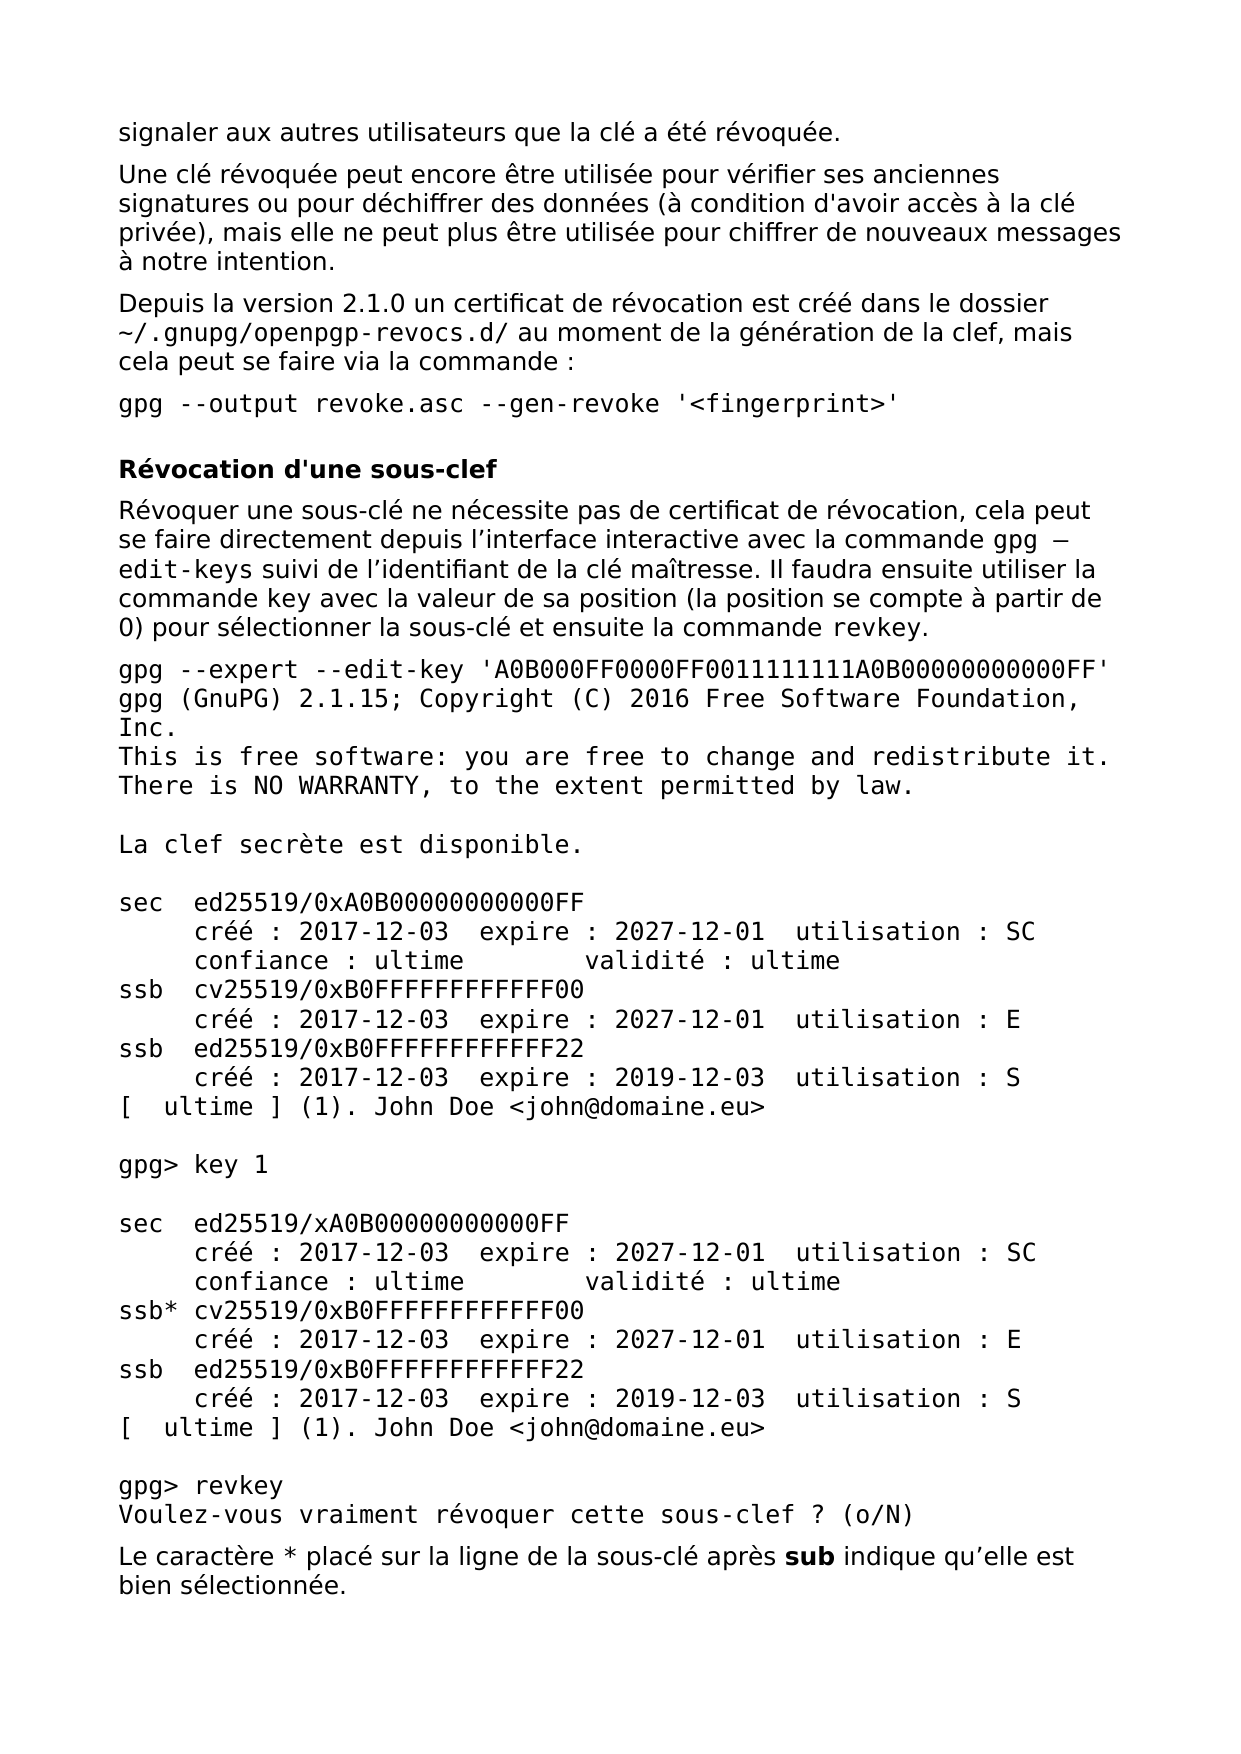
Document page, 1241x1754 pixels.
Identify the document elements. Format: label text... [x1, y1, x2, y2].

text Une clé révoquée peut encore être utilisée pour vérifier ses anciennes signatures ou pour déchiffrer des données (à condition d'avoir accès à la clé privée), mais elle ne peut plus être utilisée pour chiffrer de nouveaux messages à notre intention. [118, 160, 1122, 276]
text gpg --expert --edit-key 'A0B000FF0000FF0011111111A0B00000000000FF' gpg (GnuPG) 2.1.15; Copyright (C) 2016 Free Software Foundation, Inc. This is free software: you are free to change and redistribute it. There is NO WARRANTY, to the extent permitted by law. La clef secrète est disponible. sec ed25519/0xA0B00000000000FF créé : 2017-12-03 expire : 2027-12-01 utilisation : SC confiance : ultime validité : ultime ssb cv25519/0xB0FFFFFFFFFFFF00 créé : 2017-12-03 expire : 2027-12-01 utilisation : E ssb ed25519/0xB0FFFFFFFFFFFF22 créé : 2017-12-03 expire : 2019-12-03 utilisation : S [ ultime ] (1). John Doe <john@domaine.eu> gpg> key 1 sec ed25519/xA0B00000000000FF créé : 2017-12-03 expire : 2027-12-01 utilisation : SC confiance : ultime validité : ultime ssb* cv25519/0xB0FFFFFFFFFFFF00 créé : 2017-12-03 expire : 2027-12-01 utilisation : E ssb ed25519/0xB0FFFFFFFFFFFF22 créé : 2017-12-03 expire : 2019-12-03 utilisation : S [ ultime ] (1). John Doe <john@domaine.eu> gpg> revkey Voulez-vous vraiment révoquer cette sous-clef ? (o/N) [118, 655, 1122, 1530]
text Le caractère * placé sur la ligne de la sous-clé après sub indique qu’elle est bien sélectionnée. [118, 1542, 1122, 1600]
text Révoquer une sous-clé ne nécessite pas de certificat de révocation, cela peut se faire directement depuis l’interface interactive avec la commande gpg –edit-keys suivi de l’identifiant de la clé maîtresse. Il faudra ensuite utiliser la commande key avec la valeur de sa position (la position se compte à partir de 0) pour sélectionner la sous-clé et ensuite la commande revkey. [118, 497, 1122, 642]
text gpg --output revoke.asc --gen-revoke '<fingerprint>' [118, 389, 1122, 418]
text signaler aux autres utilisateurs que la clé a été révoquée. [118, 118, 1122, 147]
text Depuis la version 2.1.0 un certificat de révocation est créé dans le dossier ~/.gnupg/openpgp-revocs.d/ au moment de la génération de la clef, mais cela peut se faire via la commande : [118, 289, 1122, 376]
subtitle Révocation d'une sous-clef [118, 455, 1122, 484]
